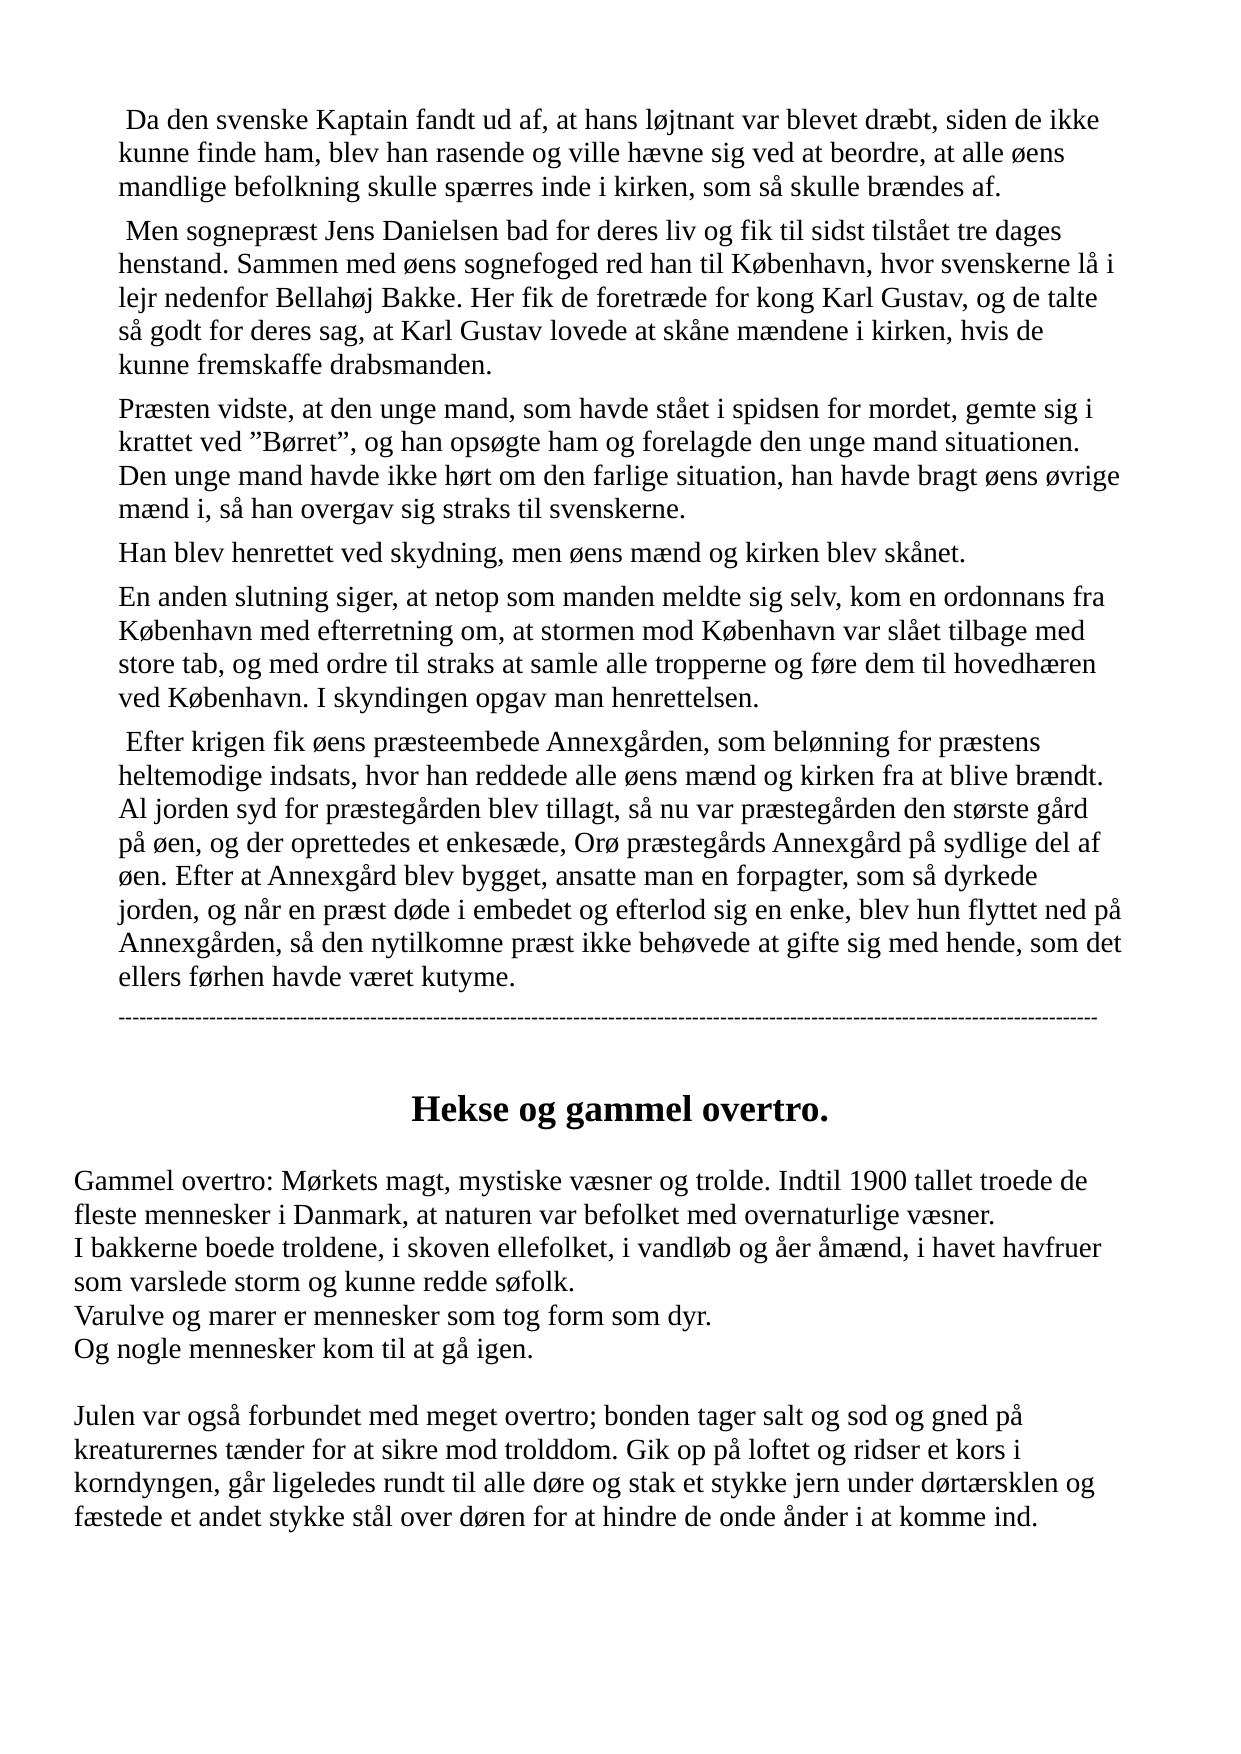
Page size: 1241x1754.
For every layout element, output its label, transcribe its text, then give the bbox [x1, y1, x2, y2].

text Efter krigen fik øens præsteembede Annexgården, som belønning for præstens heltemodige indsats, hvor han reddede alle øens mænd og kirken fra at blive brændt. Al jorden syd for præstegården blev tillagt, så nu var præstegården den største gård på øen, og der oprettedes et enkesæde, Orø præstegårds Annexgård på sydlige del af øen. Efter at Annexgård blev bygget, ansatte man en forpagter, som så dyrkede jorden, og når en præst døde i embedet og efterlod sig en enke, blev hun flyttet ned på Annexgården, så den nytilkomne præst ikke behøvede at gifte sig med hende, som det ellers førhen havde været kutyme. [118, 724, 1122, 992]
text Og nogle mennesker kom til at gå igen. [74, 1331, 1122, 1365]
text En anden slutning siger, at netop som manden meldte sig selv, kom en ordonnans fra København med efterretning om, at stormen mod København var slået tilbage med store tab, og med ordre til straks at samle alle tropperne og føre dem til hovedhæren ved København. I skyndingen opgav man henrettelsen. [118, 579, 1122, 714]
text Han blev henrettet ved skydning, men øens mænd og kirken blev skånet. [118, 536, 1122, 569]
text Julen var også forbundet med meget overtro; bonden tager salt og sod og gned på kreaturernes tænder for at sikre mod trolddom. Gik op på loftet og ridser et kors i korndyngen, går ligeledes rundt til alle døre og stak et stykke jern under dørtærsklen og fæstede et andet stykke stål over døren for at hindre de onde ånder i at komme ind. [74, 1398, 1122, 1532]
text Gammel overtro: Mørkets magt, mystiske væsner og trolde. Indtil 1900 tallet troede de fleste mennesker i Danmark, at naturen var befolket med overnaturlige væsner. [74, 1163, 1122, 1231]
text Varulve og marer er mennesker som tog form som dyr. [74, 1298, 1122, 1331]
text Hekse og gammel overtro. [118, 1087, 1122, 1130]
text Præsten vidste, at den unge mand, som havde stået i spidsen for mordet, gemte sig i krattet ved ”Børret”, og han opsøgte ham og forelagde den unge mand situationen. Den unge mand havde ikke hørt om den farlige situation, han havde bragt øens øvrige mænd i, så han overgav sig straks til svenskerne. [118, 391, 1122, 525]
text -------------------------------------------------------------------------------------------------------------------------------------------- [118, 1003, 1122, 1031]
text Da den svenske Kaptain fandt ud af, at hans løjtnant var blevet dræbt, siden de ikke kunne finde ham, blev han rasende og ville hævne sig ved at beordre, at alle øens mandlige befolkning skulle spærres inde i kirken, som så skulle brændes af. [118, 102, 1122, 202]
text I bakkerne boede troldene, i skoven ellefolket, i vandløb og åer åmænd, i havet havfruer som varslede storm og kunne redde søfolk. [74, 1231, 1122, 1298]
text Men sognepræst Jens Danielsen bad for deres liv og fik til sidst tilstået tre dages henstand. Sammen med øens sognefoged red han til København, hvor svenskerne lå i lejr nedenfor Bellahøj Bakke. Her fik de foretræde for kong Karl Gustav, og de talte så godt for deres sag, at Karl Gustav lovede at skåne mændene i kirken, hvis de kunne fremskaffe drabsmanden. [118, 213, 1122, 381]
